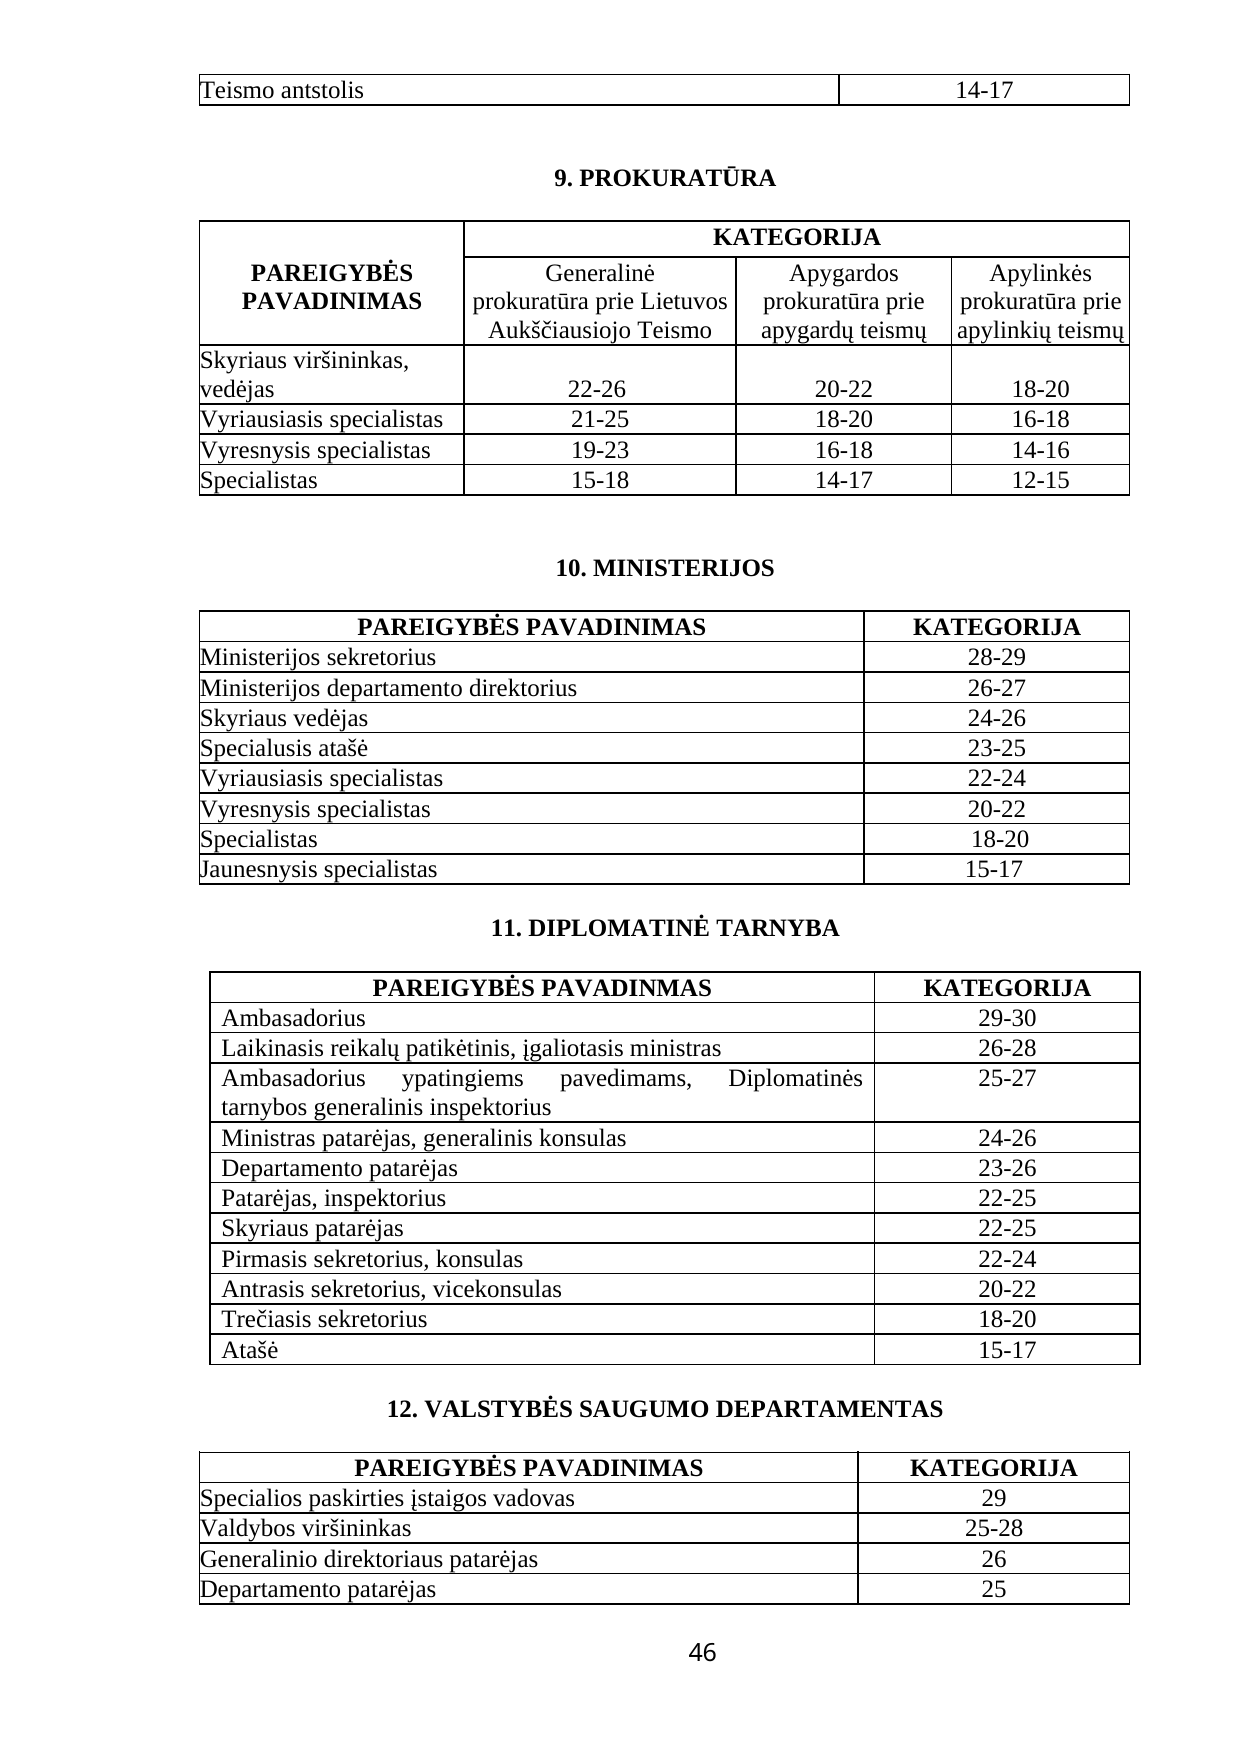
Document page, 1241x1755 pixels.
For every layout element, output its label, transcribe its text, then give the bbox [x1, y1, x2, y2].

table_cell Skyriaus viršininkas, vedėjas [200, 346, 463, 403]
table_cell 26-27 [865, 673, 1129, 701]
table_header Kategorija [465, 222, 1129, 256]
table_cell 18-20 [865, 824, 1129, 853]
table_cell 20-22 [737, 346, 951, 403]
table_cell Vyriausiasis specialistas [200, 764, 863, 792]
table_header Pareigybės pavadinimas [200, 612, 863, 641]
table_cell 15-17 [865, 855, 1129, 883]
table_cell 18-20 [952, 346, 1129, 403]
table_cell Departamento patarėjas [200, 1574, 857, 1603]
table_cell 25-27 [875, 1064, 1139, 1121]
table_cell Skyriaus vedėjas [200, 703, 863, 732]
table_cell 21-25 [465, 405, 735, 433]
table_cell Specialusis atašė [200, 733, 863, 762]
table_cell 26-28 [875, 1033, 1139, 1062]
table_cell 14-16 [952, 435, 1129, 463]
table_cell 18-20 [737, 405, 951, 433]
table_cell Apygardos prokuratūra prie apygardų teismų [737, 258, 951, 344]
table_cell 14-17 [737, 465, 951, 494]
table_cell Ambasadorius [211, 1003, 874, 1032]
text 11. DIPLOMATINĖ TARNYBA [210, 913, 1120, 942]
table_cell Laikinasis reikalų patikėtinis, įgaliotasis ministras [211, 1033, 874, 1062]
table_cell Valdybos viršininkas [200, 1514, 857, 1542]
table_cell 25-28 [859, 1514, 1129, 1542]
table_cell Specialios paskirties įstaigos vadovas [200, 1483, 857, 1512]
table_cell 16-18 [952, 405, 1129, 433]
table_cell 14-17 [840, 75, 1129, 104]
table_cell Atašė [211, 1335, 874, 1363]
table_cell 24-26 [865, 703, 1129, 732]
table_cell Trečiasis sekretorius [211, 1305, 874, 1333]
table_header Pareigybės pavadinimas [200, 1453, 857, 1482]
table_cell 20-22 [865, 794, 1129, 823]
table_cell 15-18 [465, 465, 735, 494]
table_header [200, 222, 463, 256]
table_cell Vyresnysis specialistas [200, 435, 463, 463]
table_cell Ministerijos departamento direktorius [200, 673, 863, 701]
table_cell Vyriausiasis specialistas [200, 405, 463, 433]
table_cell 23-26 [875, 1153, 1139, 1182]
table_cell Apylinkės prokuratūra prie apylinkių teismų [952, 258, 1129, 344]
table_cell Generalinė prokuratūra prie Lietuvos Aukščiausiojo Teismo [465, 258, 735, 344]
table_cell 20-22 [875, 1274, 1139, 1303]
table_cell Patarėjas, inspektorius [211, 1183, 874, 1212]
text 12. Valstybės saugumo departamentAS [210, 1394, 1120, 1423]
table_cell Specialistas [200, 465, 463, 494]
table_cell 29 [859, 1483, 1129, 1512]
table_cell 22-25 [875, 1183, 1139, 1212]
table_header PAREIGYBĖS PAVADINMAS [211, 973, 874, 1001]
table_cell Teismo antstolis [200, 75, 838, 104]
table_cell 15-17 [875, 1335, 1139, 1363]
text 9. prokuratūrA [210, 163, 1120, 192]
table_cell 28-29 [865, 642, 1129, 671]
table_cell 16-18 [737, 435, 951, 463]
table_cell Departamento patarėjas [211, 1153, 874, 1182]
table_cell 29-30 [875, 1003, 1139, 1032]
table_header KATEGORIJA [875, 973, 1139, 1001]
table_cell 18-20 [875, 1305, 1139, 1333]
table_cell 22-26 [465, 346, 735, 403]
table_cell 26 [859, 1544, 1129, 1573]
table_cell Vyresnysis specialistas [200, 794, 863, 823]
table_cell Antrasis sekretorius, vicekonsulas [211, 1274, 874, 1303]
table_cell Generalinio direktoriaus patarėjas [200, 1544, 857, 1573]
table_cell 22-24 [865, 764, 1129, 792]
table_cell 22-25 [875, 1214, 1139, 1242]
table_cell 24-26 [875, 1123, 1139, 1151]
table_cell Ministras patarėjas, generalinis konsulas [211, 1123, 874, 1151]
table_cell PareigybėS PAVADINIMAS [200, 256, 463, 344]
table_cell Ministerijos sekretorius [200, 642, 863, 671]
table_cell Specialistas [200, 824, 863, 853]
table_header Kategorija [859, 1453, 1129, 1482]
table_cell 25 [859, 1574, 1129, 1603]
table_cell 23-25 [865, 733, 1129, 762]
table_cell Ambasadorius ypatingiems pavedimams, Diplomatinės tarnybos generalinis inspektorius [211, 1064, 874, 1121]
table_cell 19-23 [465, 435, 735, 463]
table_header Kategorija [865, 612, 1129, 641]
table_cell 22-24 [875, 1244, 1139, 1273]
table_cell Jaunesnysis specialistas [200, 855, 863, 883]
table_cell 12-15 [952, 465, 1129, 494]
text 10. MINISTERIJOS [210, 553, 1120, 582]
table_cell Skyriaus patarėjas [211, 1214, 874, 1242]
table_cell Pirmasis sekretorius, konsulas [211, 1244, 874, 1273]
